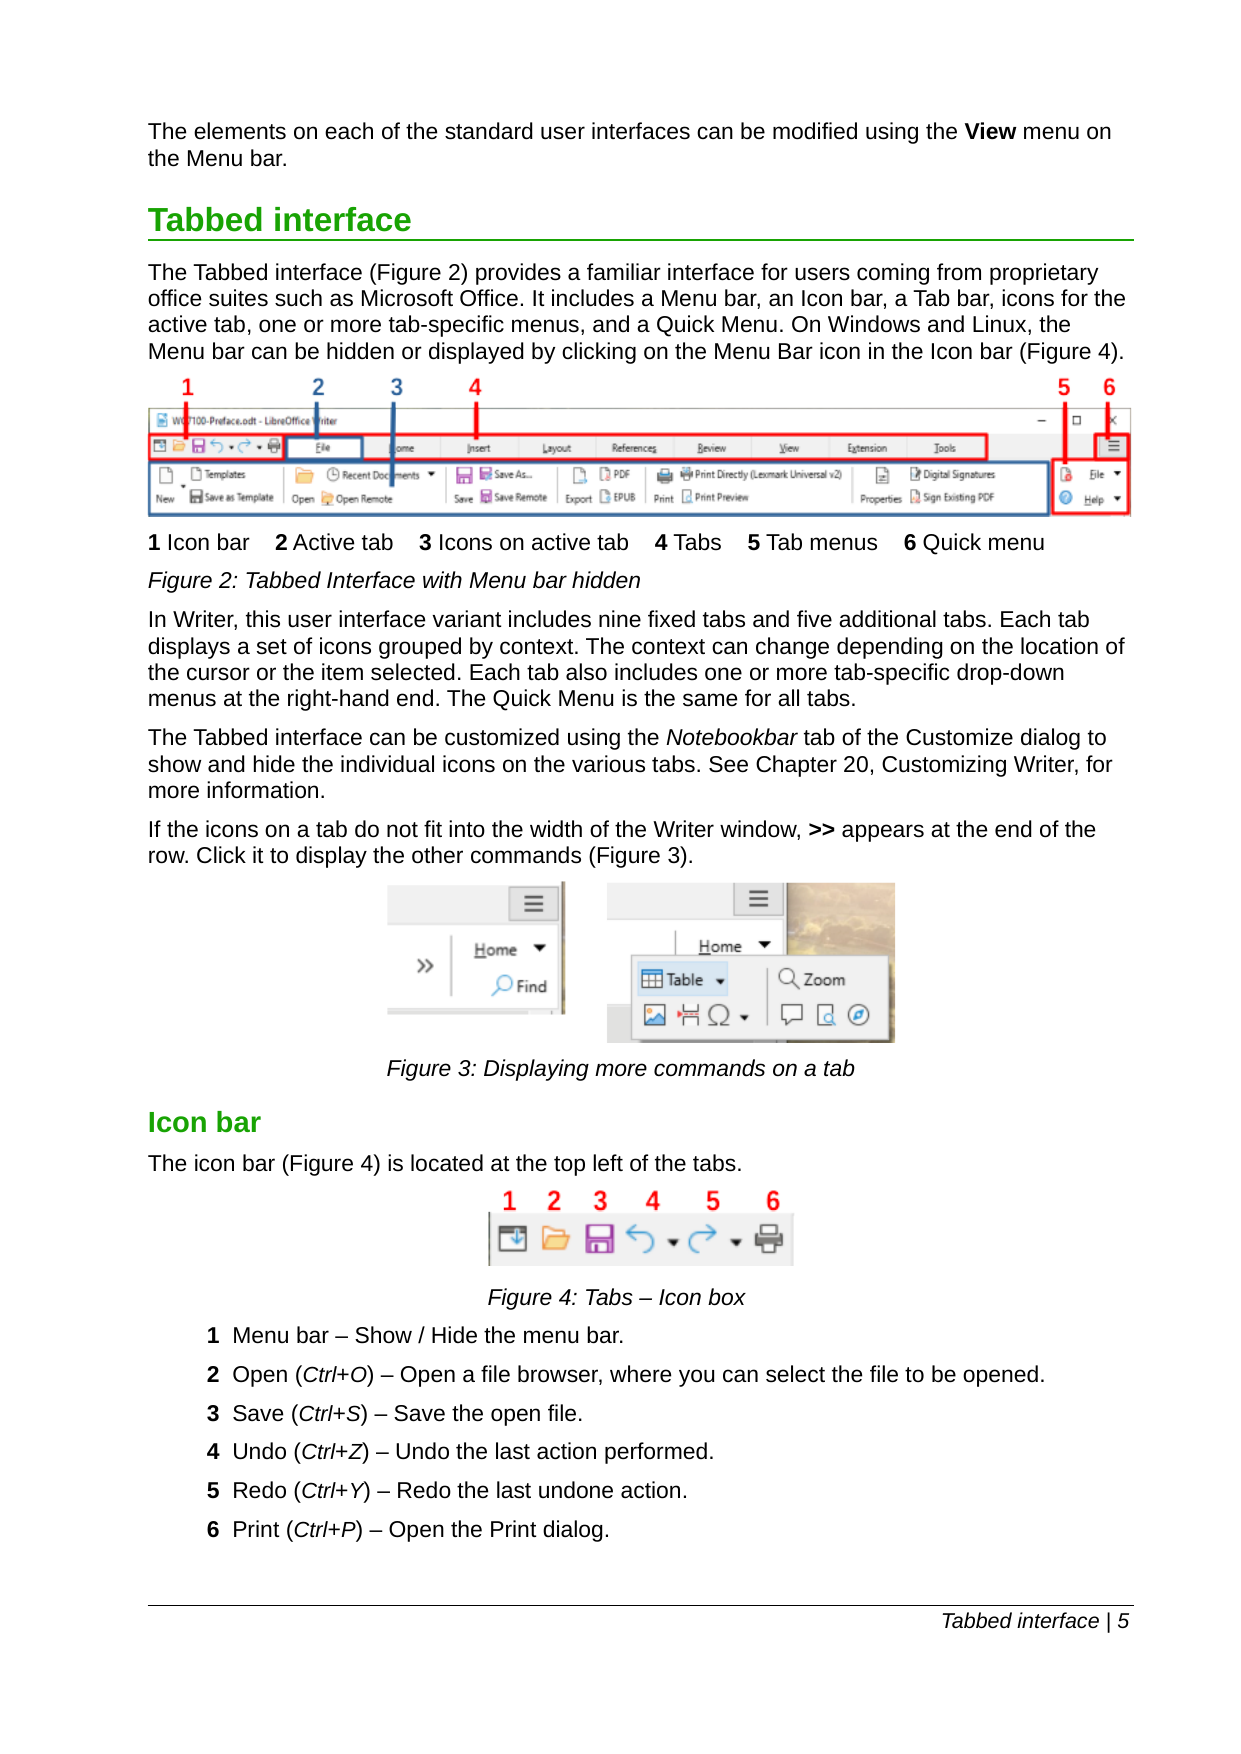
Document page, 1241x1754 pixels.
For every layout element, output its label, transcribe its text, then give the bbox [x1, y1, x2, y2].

text Figure 2: Tabbed Interface with Menu bar hidden [148, 567, 1131, 594]
text 2 Open (Ctrl+O) – Open a file browser, where you can select the file to be opened. [207, 1361, 1134, 1387]
text Figure 3: Displaying more commands on a tab [386, 1055, 895, 1081]
subtitle Tabbed interface [148, 200, 1134, 239]
text 1 Menu bar – Show / Hide the menu bar. [207, 1322, 1134, 1348]
picture [487, 1189, 795, 1266]
text The icon bar (Figure 4) is located at the top left of the tabs. [148, 1150, 1134, 1177]
picture [147, 376, 1132, 517]
text The Tabbed interface can be customized using the Notebookbar tab of the Customize dialog to show and hide the individual icons on the various tabs. See Chapter 20, Customizing Writer, for more information. [148, 724, 1134, 803]
text 4 Undo (Ctrl+Z) – Undo the last action performed. [207, 1438, 1134, 1465]
text In Writer, this user interface variant includes nine fixed tabs and five additional tabs. Each tab displays a set of icons grouped by context. The context can change depending on the location of the cursor or the item selected. Each tab also includes one or more tab-specific drop-down menus at the right-hand end. The Quick Menu is the same for all tabs. [148, 606, 1134, 712]
text The Tabbed interface (Figure 2) provides a familiar interface for users coming from proprietary office suites such as Microsoft Office. It includes a Menu bar, an Icon bar, a Tab bar, icons for the active tab, one or more tab-specific menus, and a Quick Menu. On Windows and Linux, the Menu bar can be hidden or displayed by clicking on the Menu Bar icon in the Icon bar (Figure 4). [148, 258, 1134, 364]
text 1 Icon bar 2 Active tab 3 Icons on active tab 4 Tabs 5 Tab menus 6 Quick menu [148, 528, 1131, 555]
text Figure 4: Tabs – Icon box [487, 1283, 794, 1310]
picture [386, 881, 896, 1043]
subtitle Icon bar [148, 1105, 1134, 1138]
text 5 Redo (Ctrl+Y) – Redo the last undone action. [207, 1477, 1134, 1503]
text If the icons on a tab do not fit into the width of the Writer window, >> appears at the end of the row. Click it to display the other commands (Figure 3). [148, 816, 1134, 868]
text 3 Save (Ctrl+S) – Save the open file. [207, 1399, 1134, 1426]
text The elements on each of the standard user interfaces can be modified using the View menu on the Menu bar. [148, 118, 1134, 171]
text 6 Print (Ctrl+P) – Open the Print dialog. [207, 1516, 1134, 1542]
